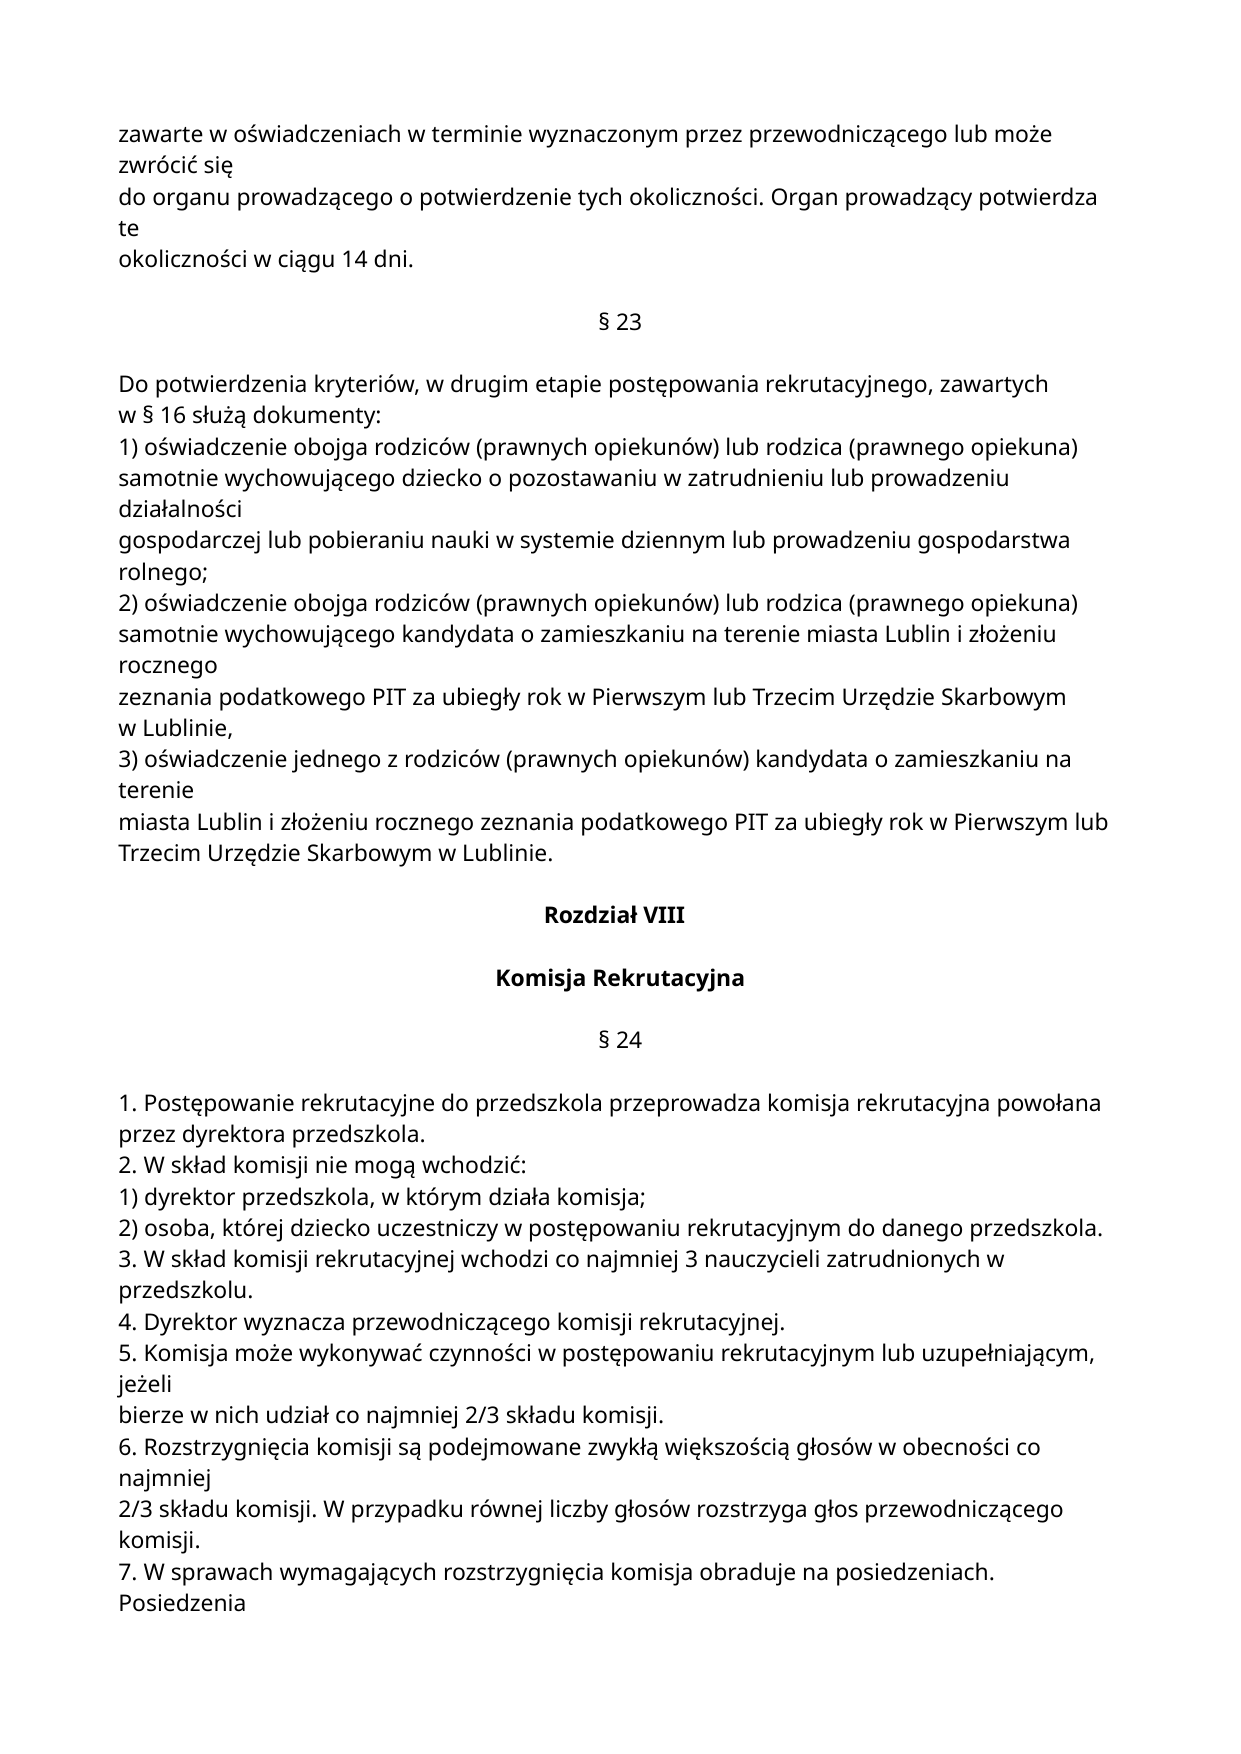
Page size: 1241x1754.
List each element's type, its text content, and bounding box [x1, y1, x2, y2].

text 1) oświadczenie obojga rodziców (prawnych opiekunów) lub rodzica (prawnego opiekuna) [118, 431, 1122, 462]
text 1. Postępowanie rekrutacyjne do przedszkola przeprowadza komisja rekrutacyjna powołana [118, 1087, 1122, 1118]
text § 24 [118, 1024, 1122, 1056]
text 2) oświadczenie obojga rodziców (prawnych opiekunów) lub rodzica (prawnego opiekuna) [118, 587, 1122, 618]
text gospodarczej lub pobieraniu nauki w systemie dziennym lub prowadzeniu gospodarstwa rolnego; [118, 524, 1122, 587]
text Trzecim Urzędzie Skarbowym w Lublinie. [118, 837, 1122, 868]
text 7. W sprawach wymagających rozstrzygnięcia komisja obraduje na posiedzeniach. Posiedzenia [118, 1556, 1122, 1618]
text 2. W skład komisji nie mogą wchodzić: [118, 1149, 1122, 1181]
text Komisja Rekrutacyjna [118, 962, 1122, 993]
text 3) oświadczenie jednego z rodziców (prawnych opiekunów) kandydata o zamieszkaniu na terenie [118, 743, 1122, 806]
text § 23 [118, 306, 1122, 337]
text miasta Lublin i złożeniu rocznego zeznania podatkowego PIT za ubiegły rok w Pierwszym lub [118, 806, 1122, 837]
text Rozdział VIII [118, 899, 1122, 931]
text w § 16 służą dokumenty: [118, 399, 1122, 431]
text Do potwierdzenia kryteriów, w drugim etapie postępowania rekrutacyjnego, zawartych [118, 368, 1122, 399]
text 1) dyrektor przedszkola, w którym działa komisja; [118, 1181, 1122, 1212]
text 3. W skład komisji rekrutacyjnej wchodzi co najmniej 3 nauczycieli zatrudnionych w przedszkolu. [118, 1243, 1122, 1306]
text bierze w nich udział co najmniej 2/3 składu komisji. [118, 1399, 1122, 1431]
text okoliczności w ciągu 14 dni. [118, 243, 1122, 274]
text zeznania podatkowego PIT za ubiegły rok w Pierwszym lub Trzecim Urzędzie Skarbowym [118, 681, 1122, 712]
text 4. Dyrektor wyznacza przewodniczącego komisji rekrutacyjnej. [118, 1306, 1122, 1337]
text samotnie wychowującego kandydata o zamieszkaniu na terenie miasta Lublin i złożeniu rocznego [118, 618, 1122, 681]
text do organu prowadzącego o potwierdzenie tych okoliczności. Organ prowadzący potwierdza te [118, 181, 1122, 243]
text 5. Komisja może wykonywać czynności w postępowaniu rekrutacyjnym lub uzupełniającym, jeżeli [118, 1337, 1122, 1399]
text zawarte w oświadczeniach w terminie wyznaczonym przez przewodniczącego lub może zwrócić się [118, 118, 1122, 181]
text 2/3 składu komisji. W przypadku równej liczby głosów rozstrzyga głos przewodniczącego komisji. [118, 1493, 1122, 1556]
text 6. Rozstrzygnięcia komisji są podejmowane zwykłą większością głosów w obecności co najmniej [118, 1431, 1122, 1493]
text przez dyrektora przedszkola. [118, 1118, 1122, 1149]
text w Lublinie, [118, 712, 1122, 743]
text samotnie wychowującego dziecko o pozostawaniu w zatrudnieniu lub prowadzeniu działalności [118, 462, 1122, 524]
text 2) osoba, której dziecko uczestniczy w postępowaniu rekrutacyjnym do danego przedszkola. [118, 1212, 1122, 1243]
